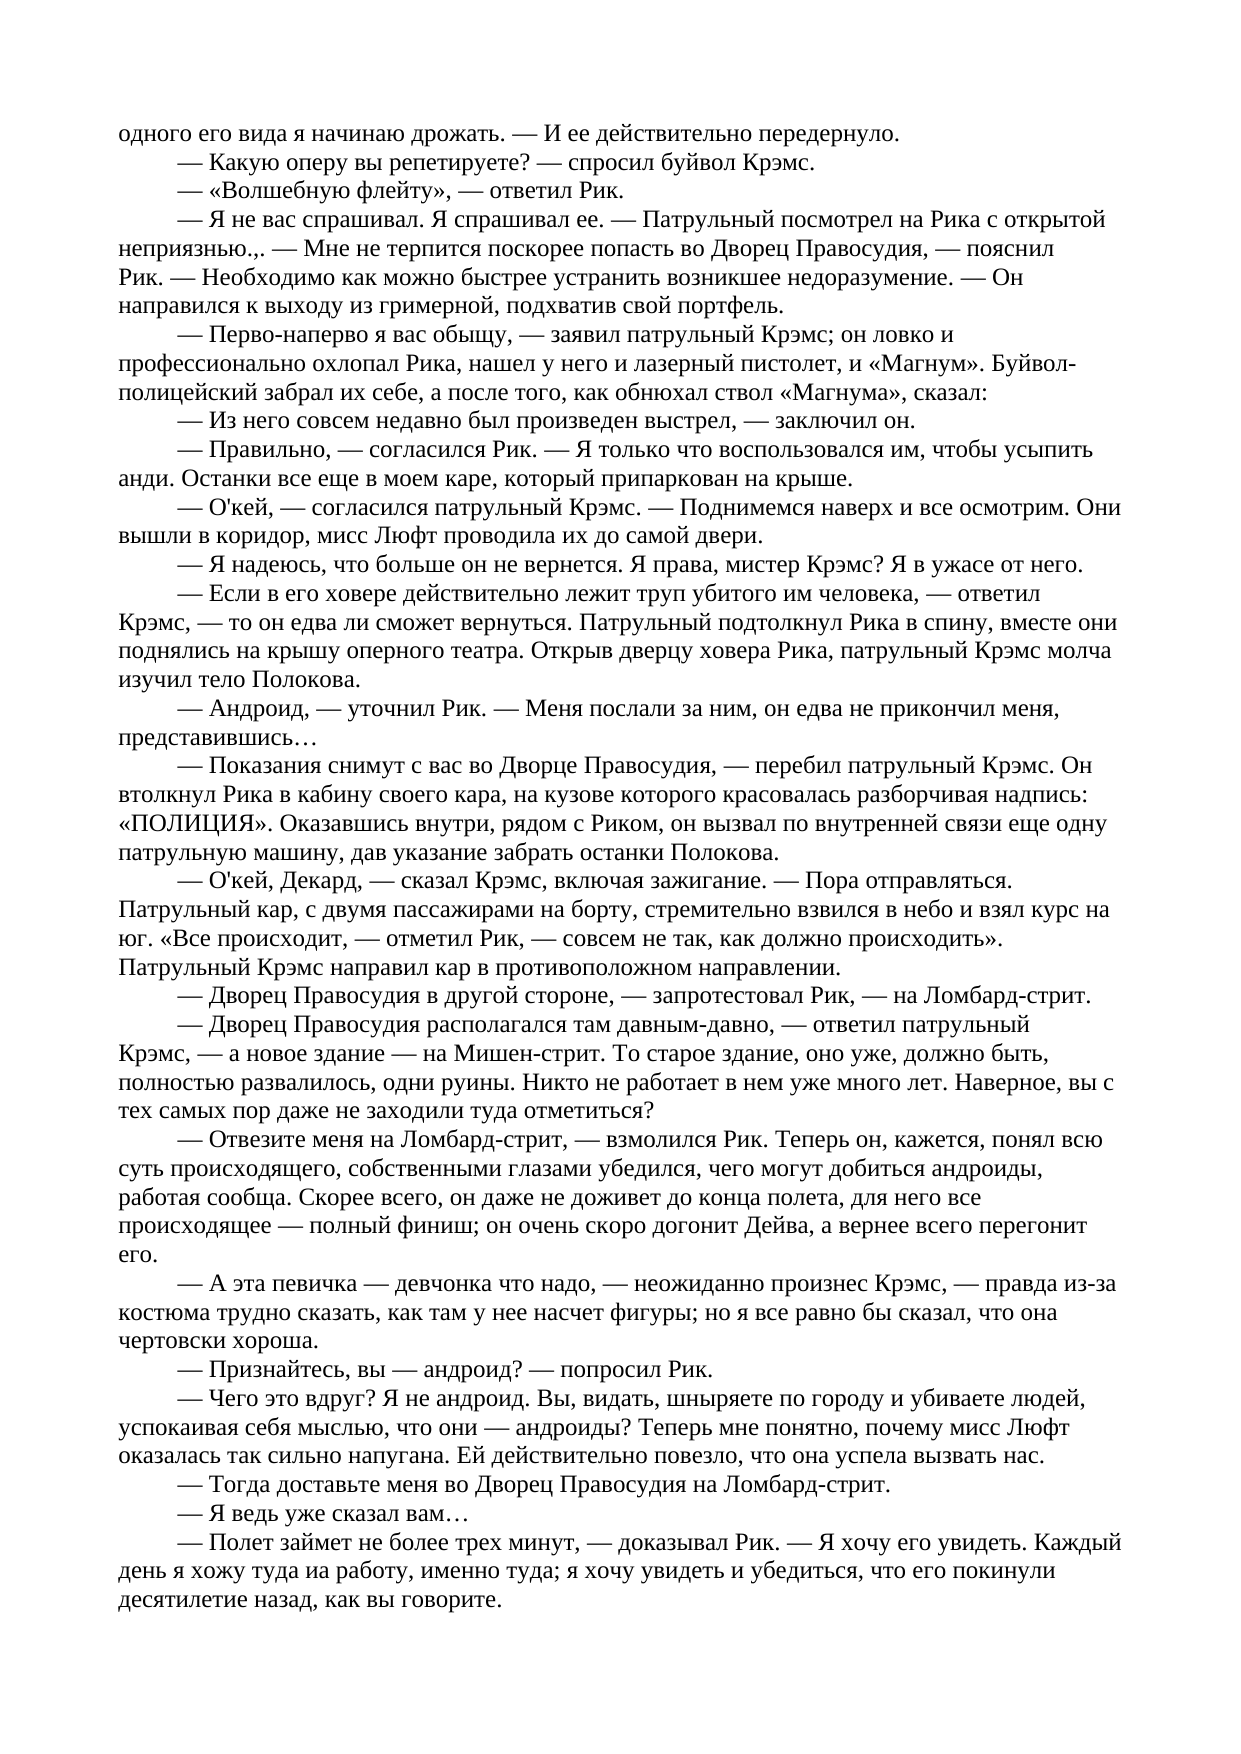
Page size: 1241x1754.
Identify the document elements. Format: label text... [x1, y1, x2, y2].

text — О'кей, Декард, — сказал Крэмс, включая зажигание. — Пора отправляться. Патрульный кар, с двумя пассажирами на борту, стремительно взвился в небо и взял курс на юг. «Все происходит, — отметил Рик, — совсем не так, как должно происходить». Патрульный Крэмс направил кар в противоположном направлении. [118, 866, 1122, 981]
text — О'кей, — согласился патрульный Крэмс. — Поднимемся наверх и все осмотрим. Они вышли в коридор, мисс Люфт проводила их до самой двери. [118, 492, 1122, 549]
text — Если в его ховере действительно лежит труп убитого им человека, — ответил Крэмс, — то он едва ли сможет вернуться. Патрульный подтолкнул Рика в спину, вместе они поднялись на крышу оперного театра. Открыв дверцу ховера Рика, патрульный Крэмс молча изучил тело Полокова. [118, 578, 1122, 693]
text — Полет займет не более трех минут, — доказывал Рик. — Я хочу его увидеть. Каждый день я хожу туда иа работу, именно туда; я хочу увидеть и убедиться, что его покинули десятилетие назад, как вы говорите. [118, 1527, 1122, 1613]
text — Перво-наперво я вас обыщу, — заявил патрульный Крэмс; он ловко и профессионально охлопал Рика, нашел у него и лазерный пистолет, и «Магнум». Буйвол-полицейский забрал их себе, а после того, как обнюхал ствол «Магнума», сказал: [118, 319, 1122, 406]
text — Дворец Правосудия располагался там давным-давно, — ответил патрульный Крэмс, — а новое здание — на Мишен-стрит. То старое здание, оно уже, должно быть, полностью развалилось, одни руины. Никто не работает в нем уже много лет. Наверное, вы с тех самых пор даже не заходили туда отметиться? [118, 1009, 1122, 1124]
text — Из него совсем недавно был произведен выстрел, — заключил он. [118, 406, 1122, 434]
text — «Волшебную флейту», — ответил Рик. [118, 176, 1122, 204]
text — Отвезите меня на Ломбард-стрит, — взмолился Рик. Теперь он, кажется, понял всю суть происходящего, собственными глазами убедился, чего могут добиться андроиды, работая сообща. Скорее всего, он даже не доживет до конца полета, для него все происходящее — полный финиш; он очень скоро догонит Дейва, а вернее всего перегонит его. [118, 1124, 1122, 1268]
text — Дворец Правосудия в другой стороне, — запротестовал Рик, — на Ломбард-стрит. [118, 981, 1122, 1009]
text — Правильно, — согласился Рик. — Я только что воспользовался им, чтобы усыпить анди. Останки все еще в моем каре, который припаркован на крыше. [118, 434, 1122, 492]
text — Чего это вдруг? Я не андроид. Вы, видать, шныряете по городу и убиваете людей, успокаивая себя мыслью, что они — андроиды? Теперь мне понятно, почему мисс Люфт оказалась так сильно напугана. Ей действительно повезло, что она успела вызвать нас. [118, 1383, 1122, 1469]
text — Признайтесь, вы — андроид? — попросил Рик. [118, 1354, 1122, 1383]
text — Я ведь уже сказал вам… [118, 1498, 1122, 1527]
text — Какую оперу вы репетируете? — спросил буйвол Крэмс. [118, 147, 1122, 176]
text — Андроид, — уточнил Рик. — Меня послали за ним, он едва не прикончил меня, представившись… [118, 693, 1122, 751]
text — Тогда доставьте меня во Дворец Правосудия на Ломбард-стрит. [118, 1469, 1122, 1498]
text — Я надеюсь, что больше он не вернется. Я права, мистер Крэмс? Я в ужасе от него. [118, 549, 1122, 578]
text — Показания снимут с вас во Дворце Правосудия, — перебил патрульный Крэмс. Он втолкнул Рика в кабину своего кара, на кузове которого красовалась разборчивая надпись: «ПОЛИЦИЯ». Оказавшись внутри, рядом с Риком, он вызвал по внутренней связи еще одну патрульную машину, дав указание забрать останки Полокова. [118, 751, 1122, 866]
text — А эта певичка — девчонка что надо, — неожиданно произнес Крэмс, — правда из-за костюма трудно сказать, как там у нее насчет фигуры; но я все равно бы сказал, что она чертовски хороша. [118, 1268, 1122, 1354]
text одного его вида я начинаю дрожать. — И ее действительно передернуло. [118, 118, 1122, 147]
text — Я не вас спрашивал. Я спрашивал ее. — Патрульный посмотрел на Рика с открытой неприязнью.,. — Мне не терпится поскорее попасть во Дворец Правосудия, — пояснил Рик. — Необходимо как можно быстрее устранить возникшее недоразумение. — Он направился к выходу из гримерной, подхватив свой портфель. [118, 204, 1122, 319]
